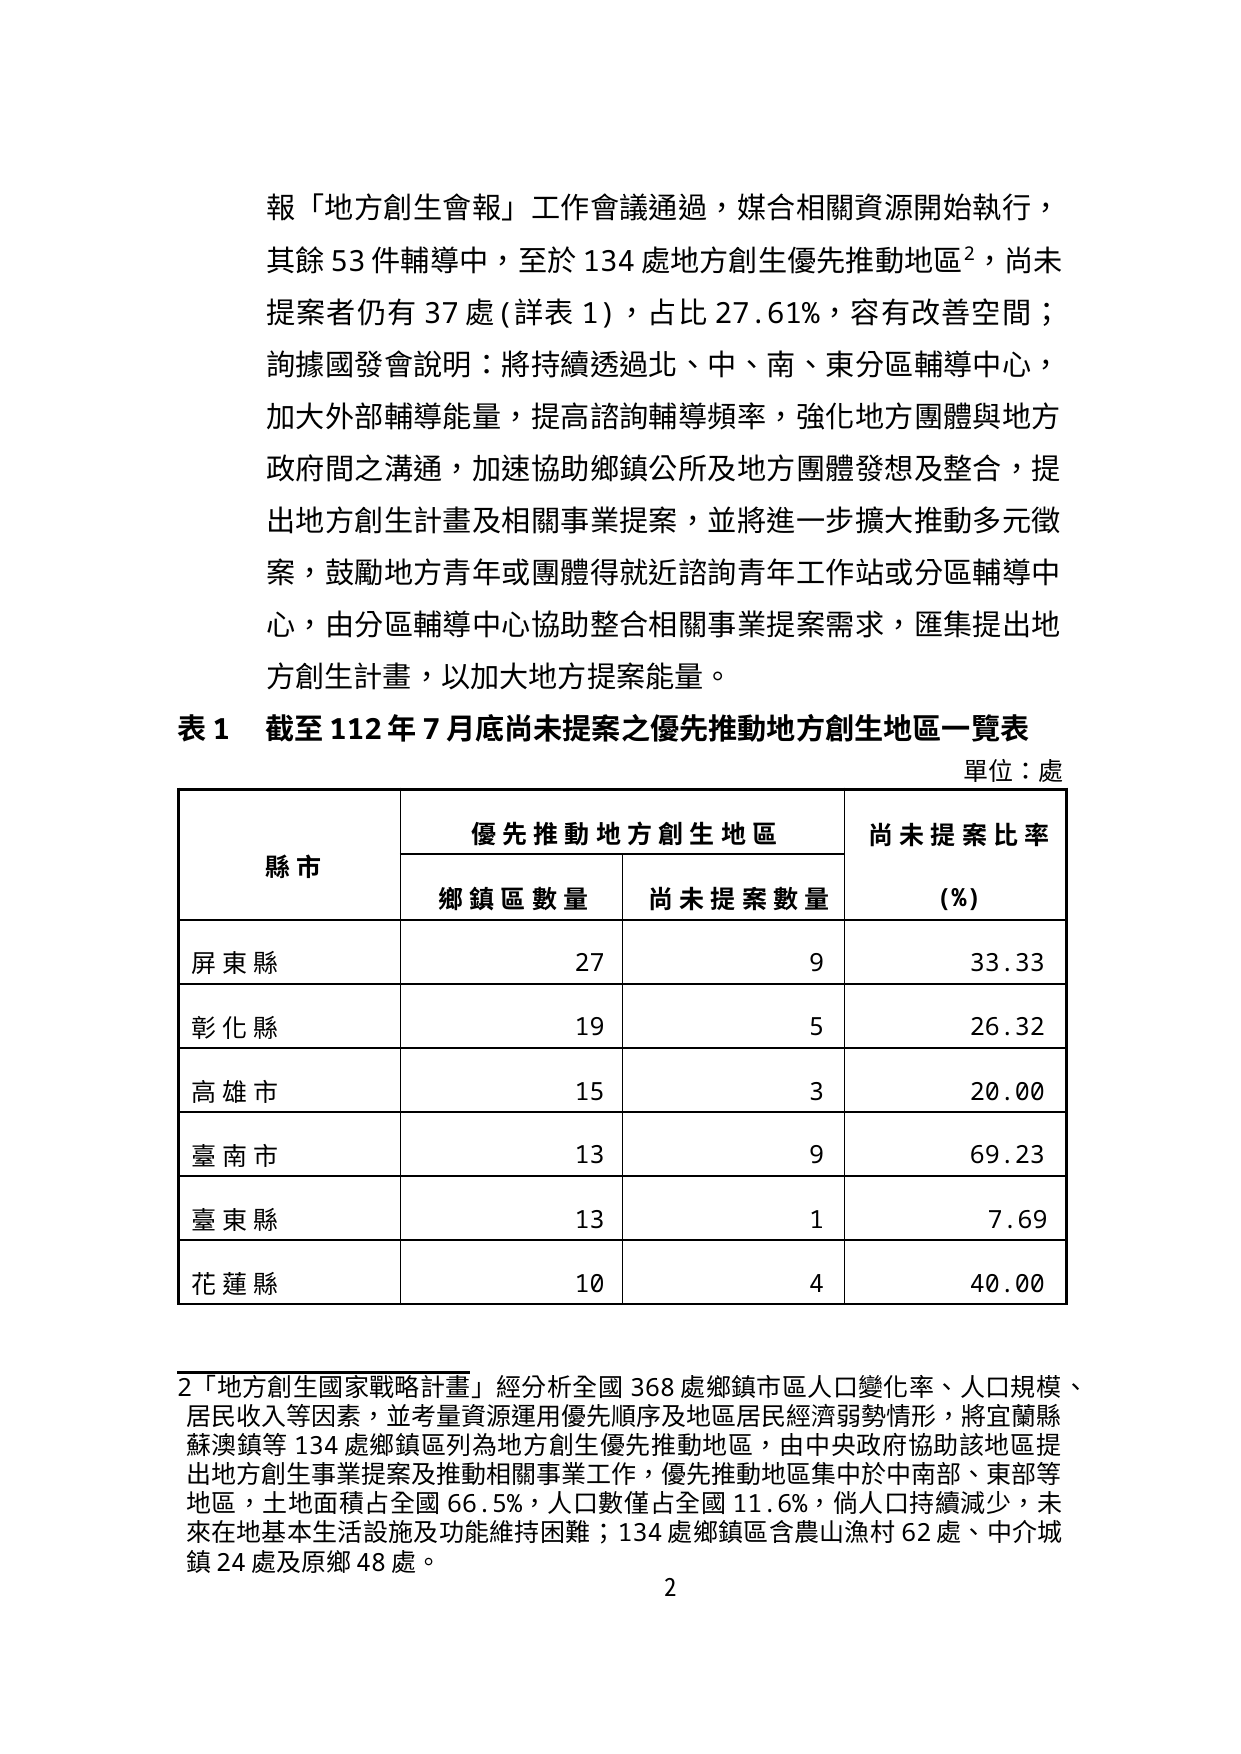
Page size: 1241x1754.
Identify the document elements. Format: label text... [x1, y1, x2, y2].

table_cell 26.32 [845, 985, 1065, 1047]
table_cell 4 [623, 1241, 844, 1303]
table_cell 69.23 [845, 1113, 1065, 1175]
table_cell 尚未提案數量 [623, 855, 844, 919]
table_cell 9 [623, 921, 844, 983]
table_header 縣市 [180, 791, 400, 919]
text 表1 截至112年7月底尚未提案之優先推動地方創生地區一覽表 [177, 698, 1063, 750]
table_header 尚未提案比率(%) [845, 791, 1065, 919]
table_cell 15 [401, 1049, 622, 1111]
table_header 優先推動地方創生地區 [401, 791, 844, 853]
table_cell 9 [623, 1113, 844, 1175]
table_cell 7.69 [845, 1177, 1065, 1239]
table_cell 鄉鎮區數量 [401, 855, 622, 919]
table_cell 彰化縣 [180, 985, 400, 1047]
text 「地方創生國家戰略計畫」經分析全國368處鄉鎮市區人口變化率、人口規模、居民收入等因素，並考量資源運用優先順序及地區居民經濟弱勢情形，將宜蘭縣蘇澳鎮等134處鄉鎮區列為地方創生優先推動地區，由中央政府協助該地區提出地方創生事業提案及推動相關事業工作，優先推動地區集中於中南部、東部等地區，土地面積占全國66.5%，人口數僅占全國11.6%，倘人口持續減少，未來在地基本生活設施及功能維持困難；134處鄉鎮區含農山漁村62處、中介城鎮24處及原鄉48處。 [177, 1373, 1063, 1577]
table_cell 臺南市 [180, 1113, 400, 1175]
text 單位：處 [198, 750, 1063, 788]
table_cell 33.33 [845, 921, 1065, 983]
table_cell 高雄市 [180, 1049, 400, 1111]
table_cell 27 [401, 921, 622, 983]
table_cell 3 [623, 1049, 844, 1111]
table_cell 13 [401, 1177, 622, 1239]
text 報「地方創生會報」工作會議通過，媒合相關資源開始執行，其餘53件輔導中，至於134處地方創生優先推動地區，尚未提案者仍有37處(詳表1)，占比27.61%，容有改善空間；詢據國發會說明：將持續透過北、中、南、東分區輔導中心，加大外部輔導能量，提高諮詢輔導頻率，強化地方團體與地方政府間之溝通，加速協助鄉鎮公所及地方團體發想及整合，提出地方創生計畫及相關事業提案，並將進一步擴大推動多元徵案，鼓勵地方青年或團體得就近諮詢青年工作站或分區輔導中心，由分區輔導中心協助整合相關事業提案需求，匯集提出地方創生計畫，以加大地方提案能量。 [266, 177, 1063, 698]
table_cell 花蓮縣 [180, 1241, 400, 1303]
table_cell 屏東縣 [180, 921, 400, 983]
table_cell 13 [401, 1113, 622, 1175]
table_cell 20.00 [845, 1049, 1065, 1111]
table_cell 10 [401, 1241, 622, 1303]
table_cell 臺東縣 [180, 1177, 400, 1239]
table_cell 5 [623, 985, 844, 1047]
table_cell 1 [623, 1177, 844, 1239]
table_cell 40.00 [845, 1241, 1065, 1303]
table_cell 19 [401, 985, 622, 1047]
